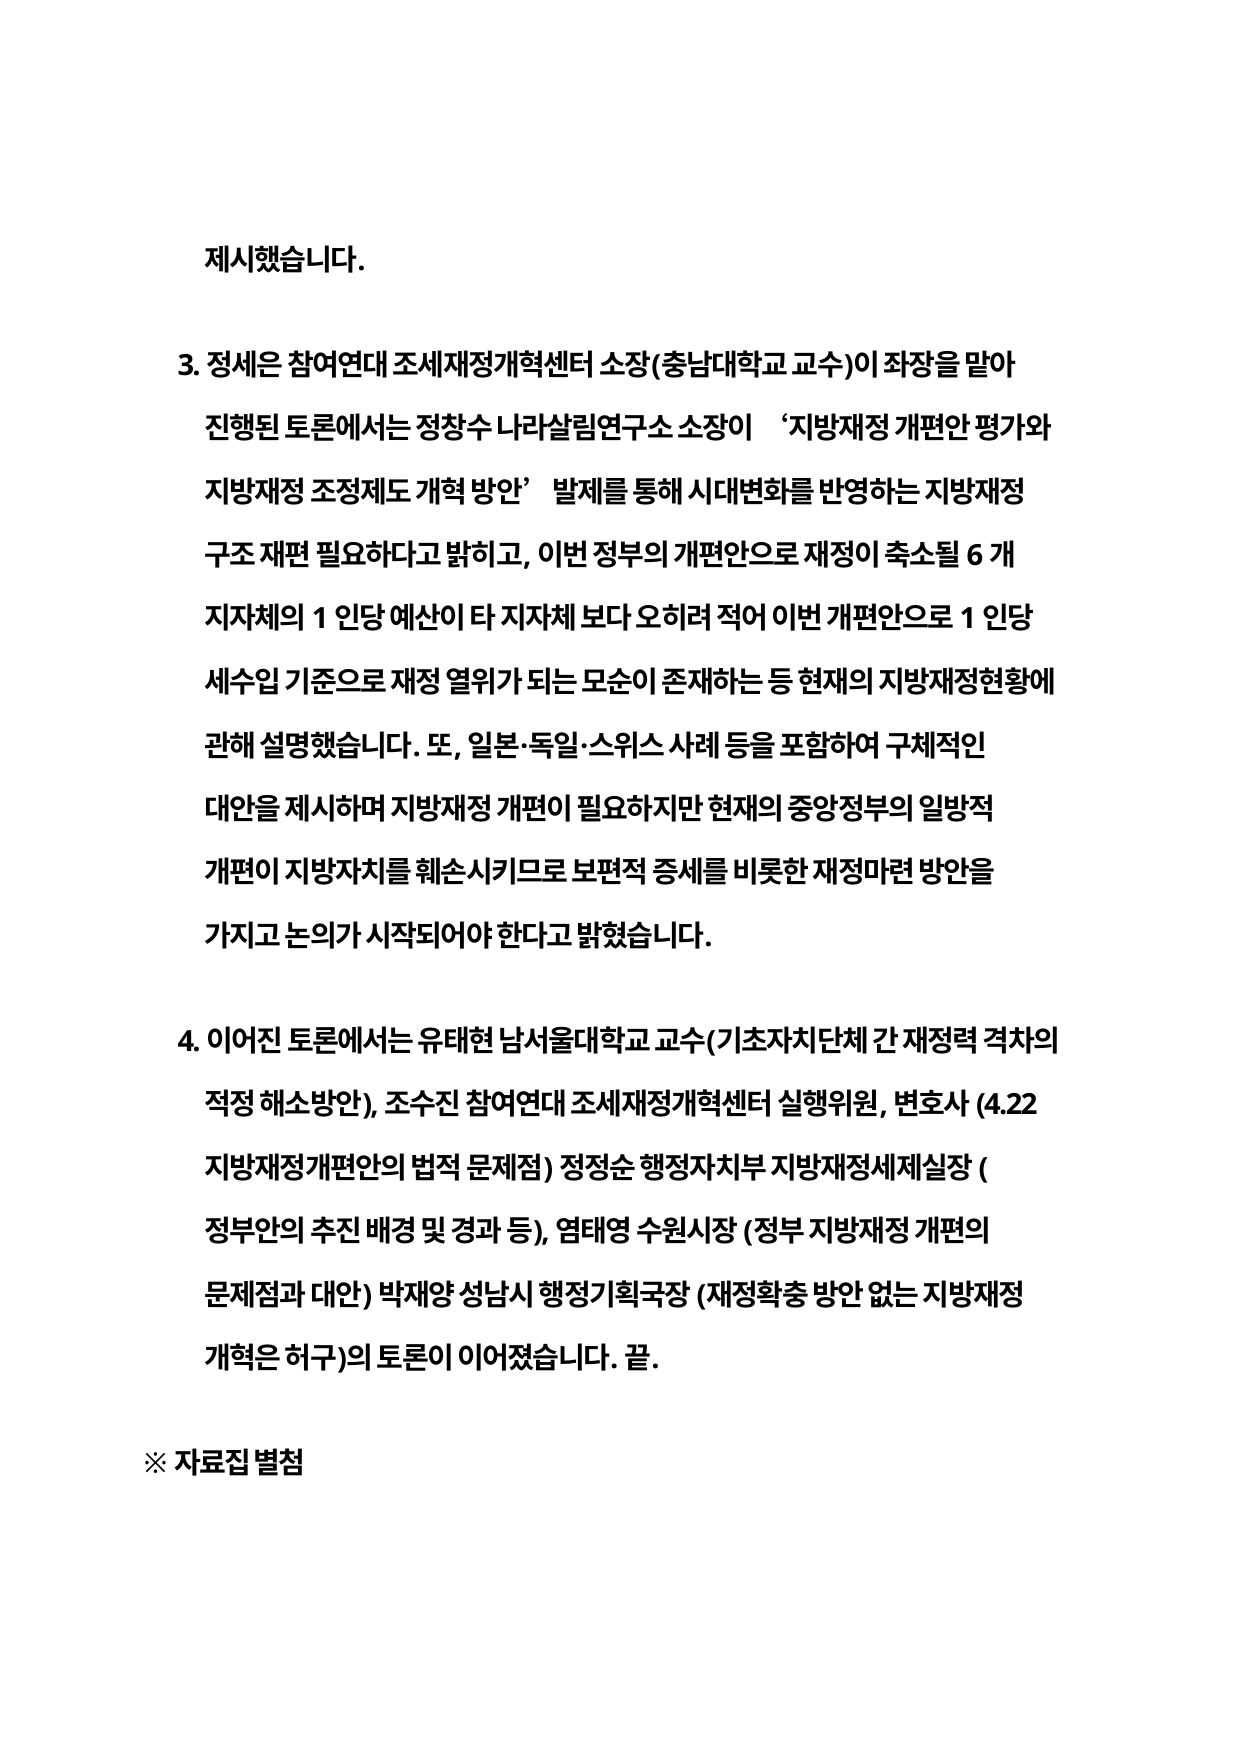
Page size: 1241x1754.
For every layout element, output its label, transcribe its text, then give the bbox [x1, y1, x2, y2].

text 4. 이어진 토론에서는 유태현 남서울대학교 교수(기초자치단체 간 재정력 격차의 적정 해소방안), 조수진 참여연대 조세재정개혁센터 실행위원, 변호사 (4.22 지방재정개편안의 법적 문제점) 정정순 행정자치부 지방재정세제실장 (정부안의 추진 배경 및 경과 등), 염태영 수원시장 (정부 지방재정 개편의 문제점과 대안) 박재양 성남시 행정기획국장 (재정확충 방안 없는 지방재정 개혁은 허구)의 토론이 이어졌습니다. 끝. [177, 1017, 1063, 1377]
text 3. 정세은 참여연대 조세재정개혁센터 소장(충남대학교 교수)이 좌장을 맡아 진행된 토론에서는 정창수 나라살림연구소 소장이 ‘지방재정 개편안 평가와 지방재정 조정제도 개혁 방안’발제를 통해 시대변화를 반영하는 지방재정 구조 재편 필요하다고 밝히고, 이번 정부의 개편안으로 재정이 축소될 6개 지자체의 1인당 예산이 타 지자체 보다 오히려 적어 이번 개편안으로 1인당 세수입 기준으로 재정 열위가 되는 모순이 존재하는 등 현재의 지방재정현황에 관해 설명했습니다. 또, 일본·독일·스위스 사례 등을 포함하여 구체적인 대안을 제시하며 지방재정 개편이 필요하지만 현재의 중앙정부의 일방적 개편이 지방자치를 훼손시키므로 보편적 증세를 비롯한 재정마련 방안을 가지고 논의가 시작되어야 한다고 밝혔습니다. [177, 341, 1063, 955]
text 제시했습니다. [177, 236, 1063, 279]
text ※ 자료집 별첨 [143, 1440, 1063, 1482]
